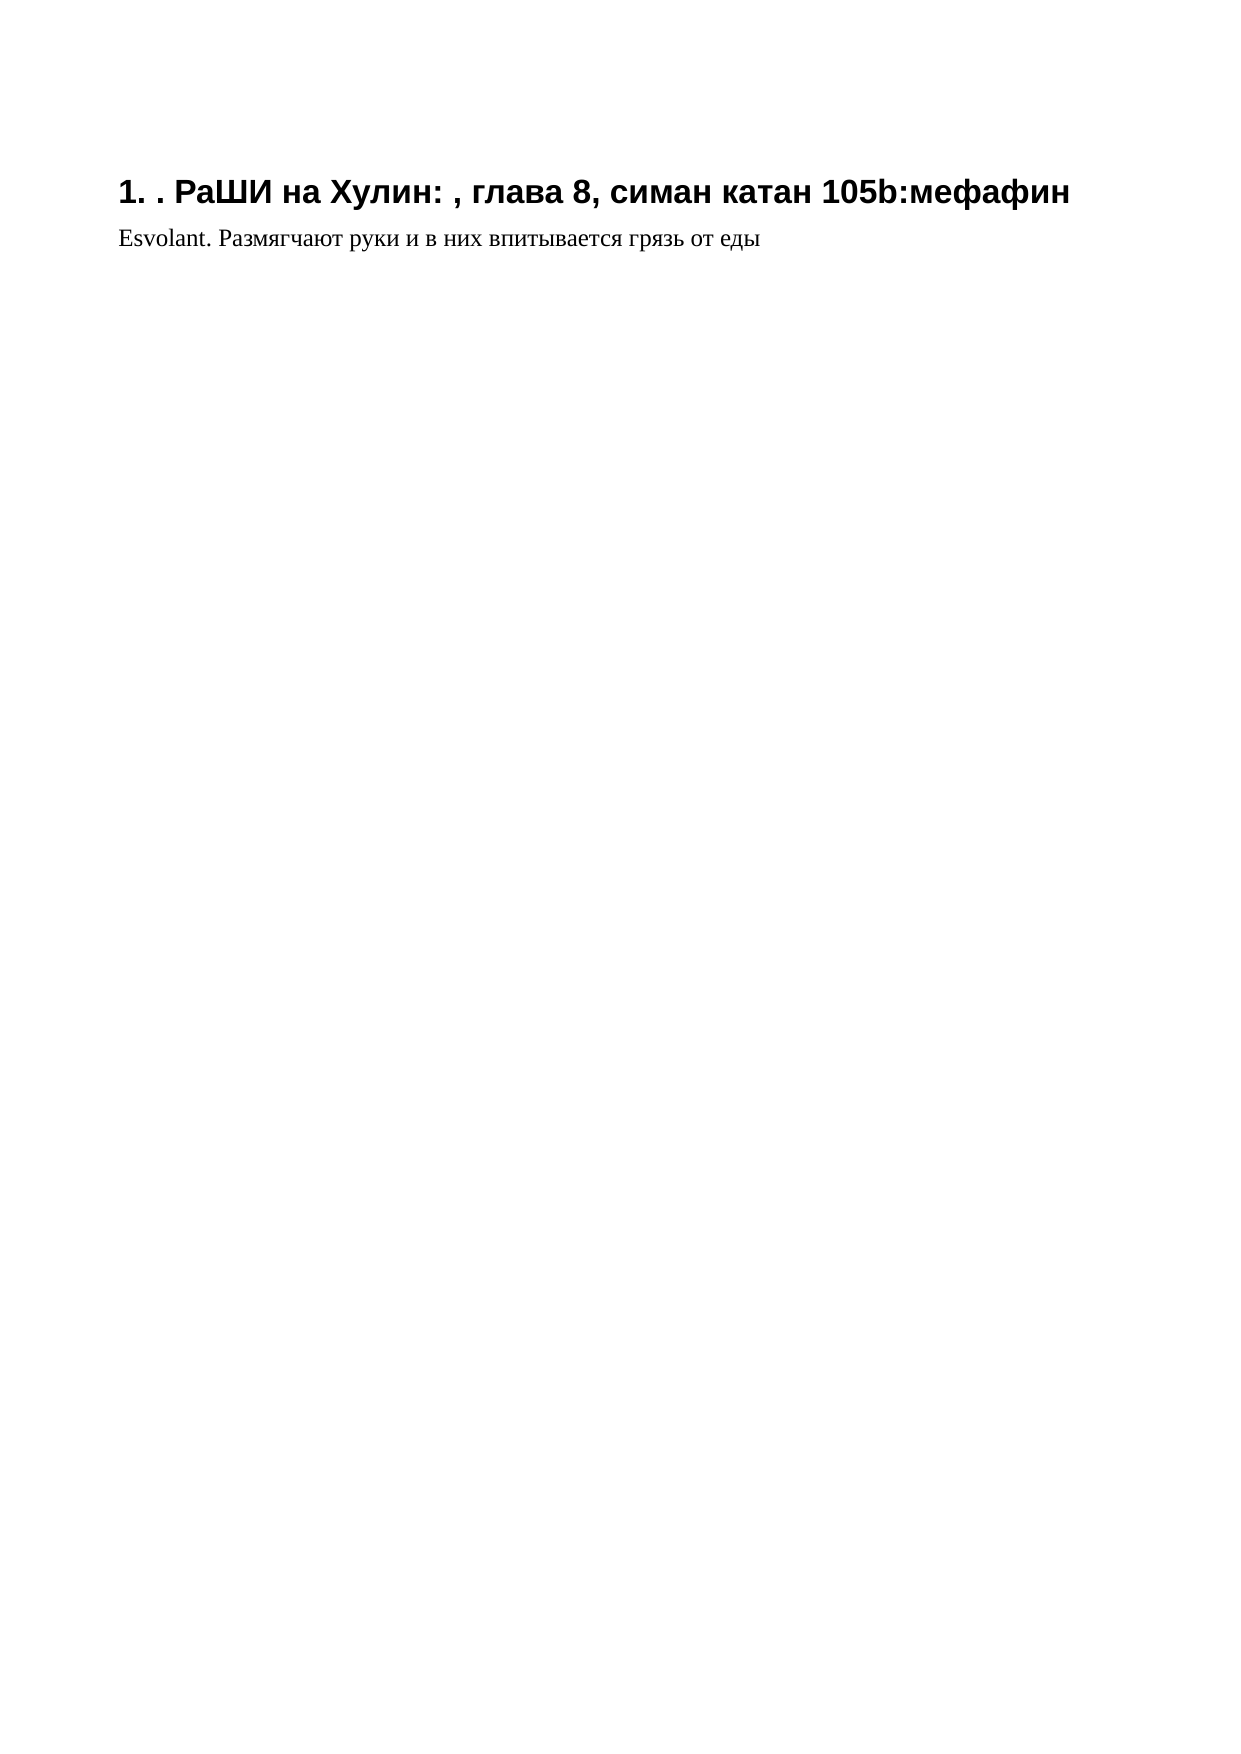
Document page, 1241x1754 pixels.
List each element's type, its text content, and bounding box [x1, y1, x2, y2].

subtitle . РаШИ на Хулин: , глава 8, симан катан 105b:мефафин [118, 147, 1122, 176]
text Esvolant. Размягчают руки и в них впитывается грязь от еды [118, 176, 1122, 204]
